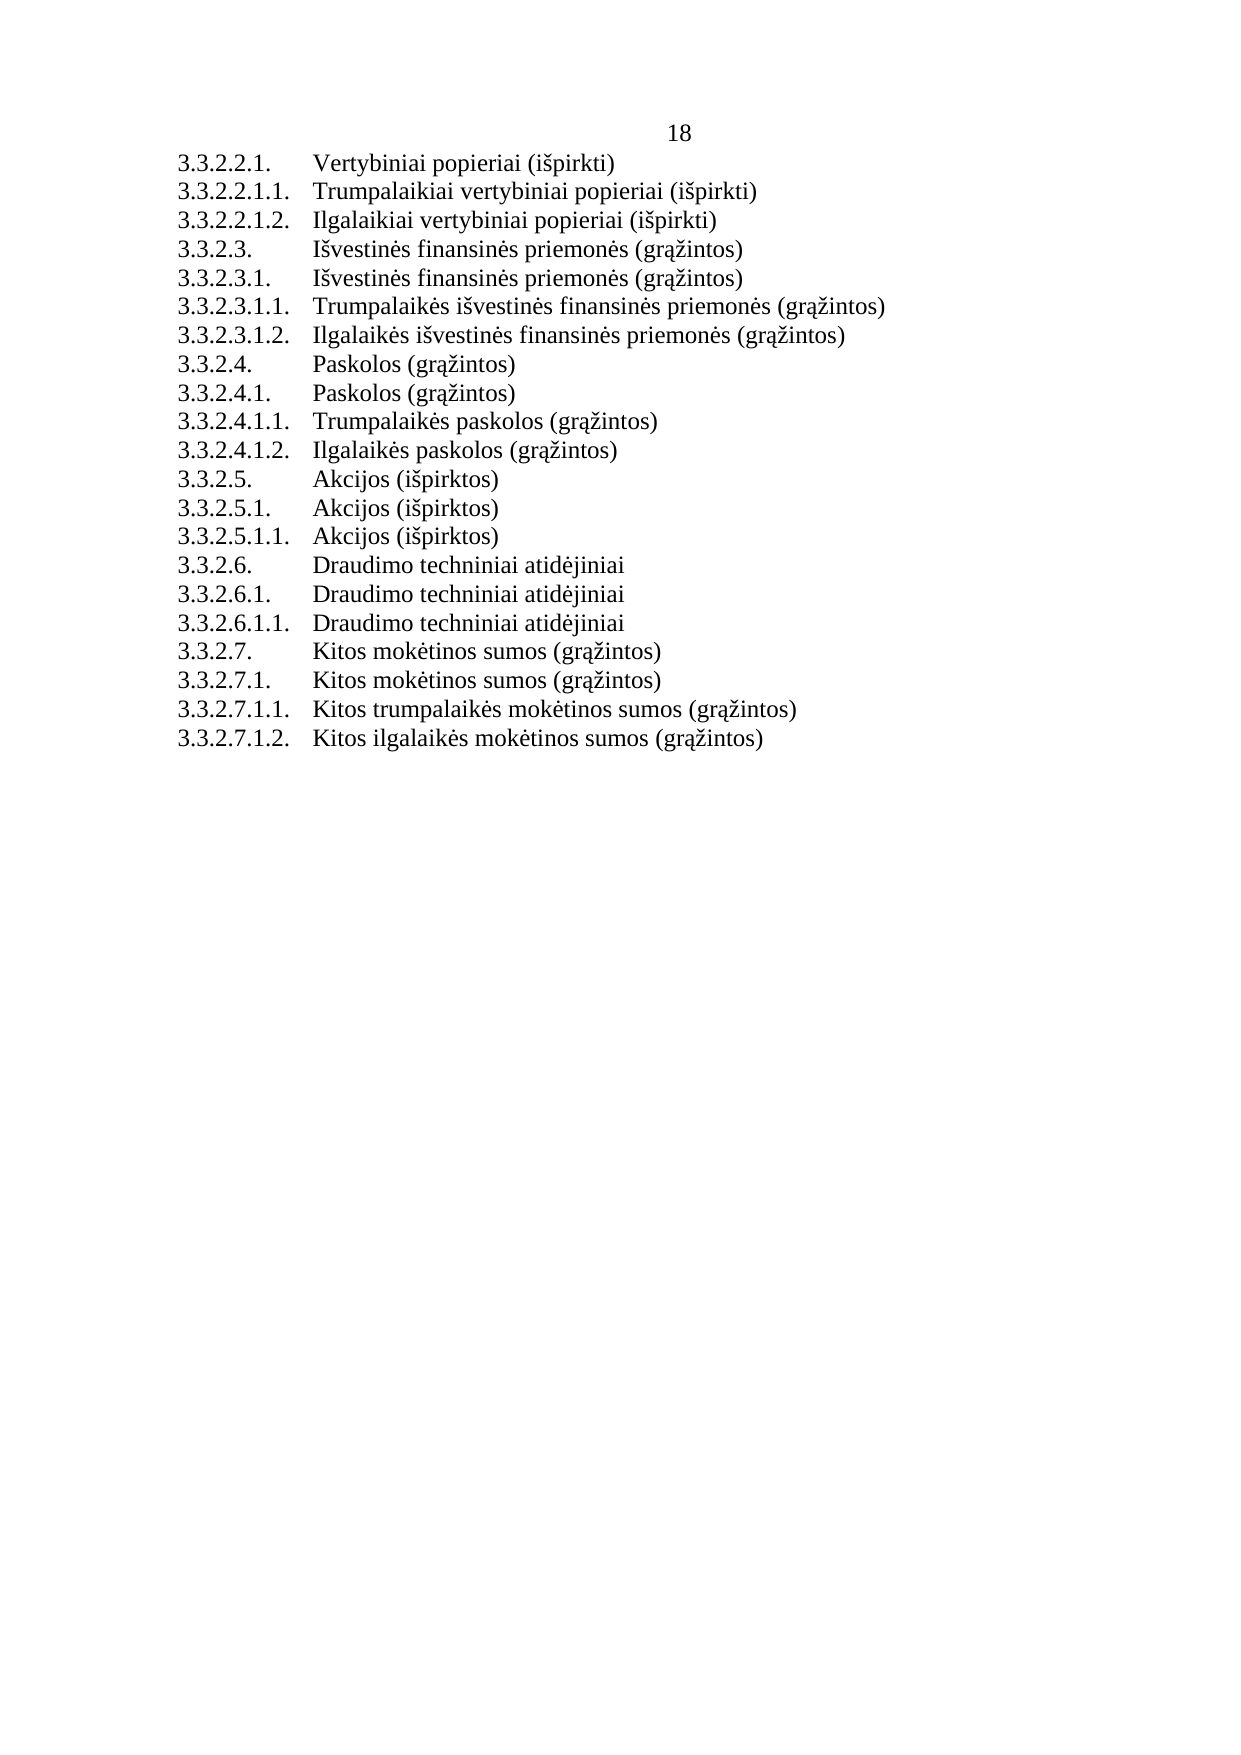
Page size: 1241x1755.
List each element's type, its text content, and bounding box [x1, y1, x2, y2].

text 3.3.2.3.1.2. Ilgalaikės išvestinės finansinės priemonės (grąžintos) [177, 320, 1181, 349]
text 3.3.2.7.1.2. Kitos ilgalaikės mokėtinos sumos (grąžintos) [177, 723, 1181, 751]
text 3.3.2.4.1.1. Trumpalaikės paskolos (grąžintos) [177, 406, 1181, 435]
text 3.3.2.4.1.2. Ilgalaikės paskolos (grąžintos) [177, 435, 1181, 464]
text 3.3.2.6. Draudimo techniniai atidėjiniai [177, 550, 1181, 579]
text 3.3.2.7.1. Kitos mokėtinos sumos (grąžintos) [177, 665, 1181, 694]
text 3.3.2.2.1.2. Ilgalaikiai vertybiniai popieriai (išpirkti) [177, 205, 1181, 234]
text 3.3.2.2.1. Vertybiniai popieriai (išpirkti) [177, 148, 1181, 176]
text 3.3.2.6.1.1. Draudimo techniniai atidėjiniai [177, 608, 1181, 636]
text 3.3.2.3.1.1. Trumpalaikės išvestinės finansinės priemonės (grąžintos) [177, 291, 1181, 320]
text 3.3.2.6.1. Draudimo techniniai atidėjiniai [177, 579, 1181, 608]
text 3.3.2.2.1.1. Trumpalaikiai vertybiniai popieriai (išpirkti) [177, 176, 1181, 205]
text 3.3.2.5.1. Akcijos (išpirktos) [177, 493, 1181, 521]
text 3.3.2.7.1.1. Kitos trumpalaikės mokėtinos sumos (grąžintos) [177, 694, 1181, 723]
text 3.3.2.5. Akcijos (išpirktos) [177, 464, 1181, 493]
text 3.3.2.5.1.1. Akcijos (išpirktos) [177, 521, 1181, 550]
text 3.3.2.7. Kitos mokėtinos sumos (grąžintos) [177, 636, 1181, 665]
text 3.3.2.4.1. Paskolos (grąžintos) [177, 378, 1181, 406]
text 3.3.2.3. Išvestinės finansinės priemonės (grąžintos) [177, 234, 1181, 263]
text 3.3.2.3.1. Išvestinės finansinės priemonės (grąžintos) [177, 263, 1181, 291]
text 3.3.2.4. Paskolos (grąžintos) [177, 349, 1181, 378]
